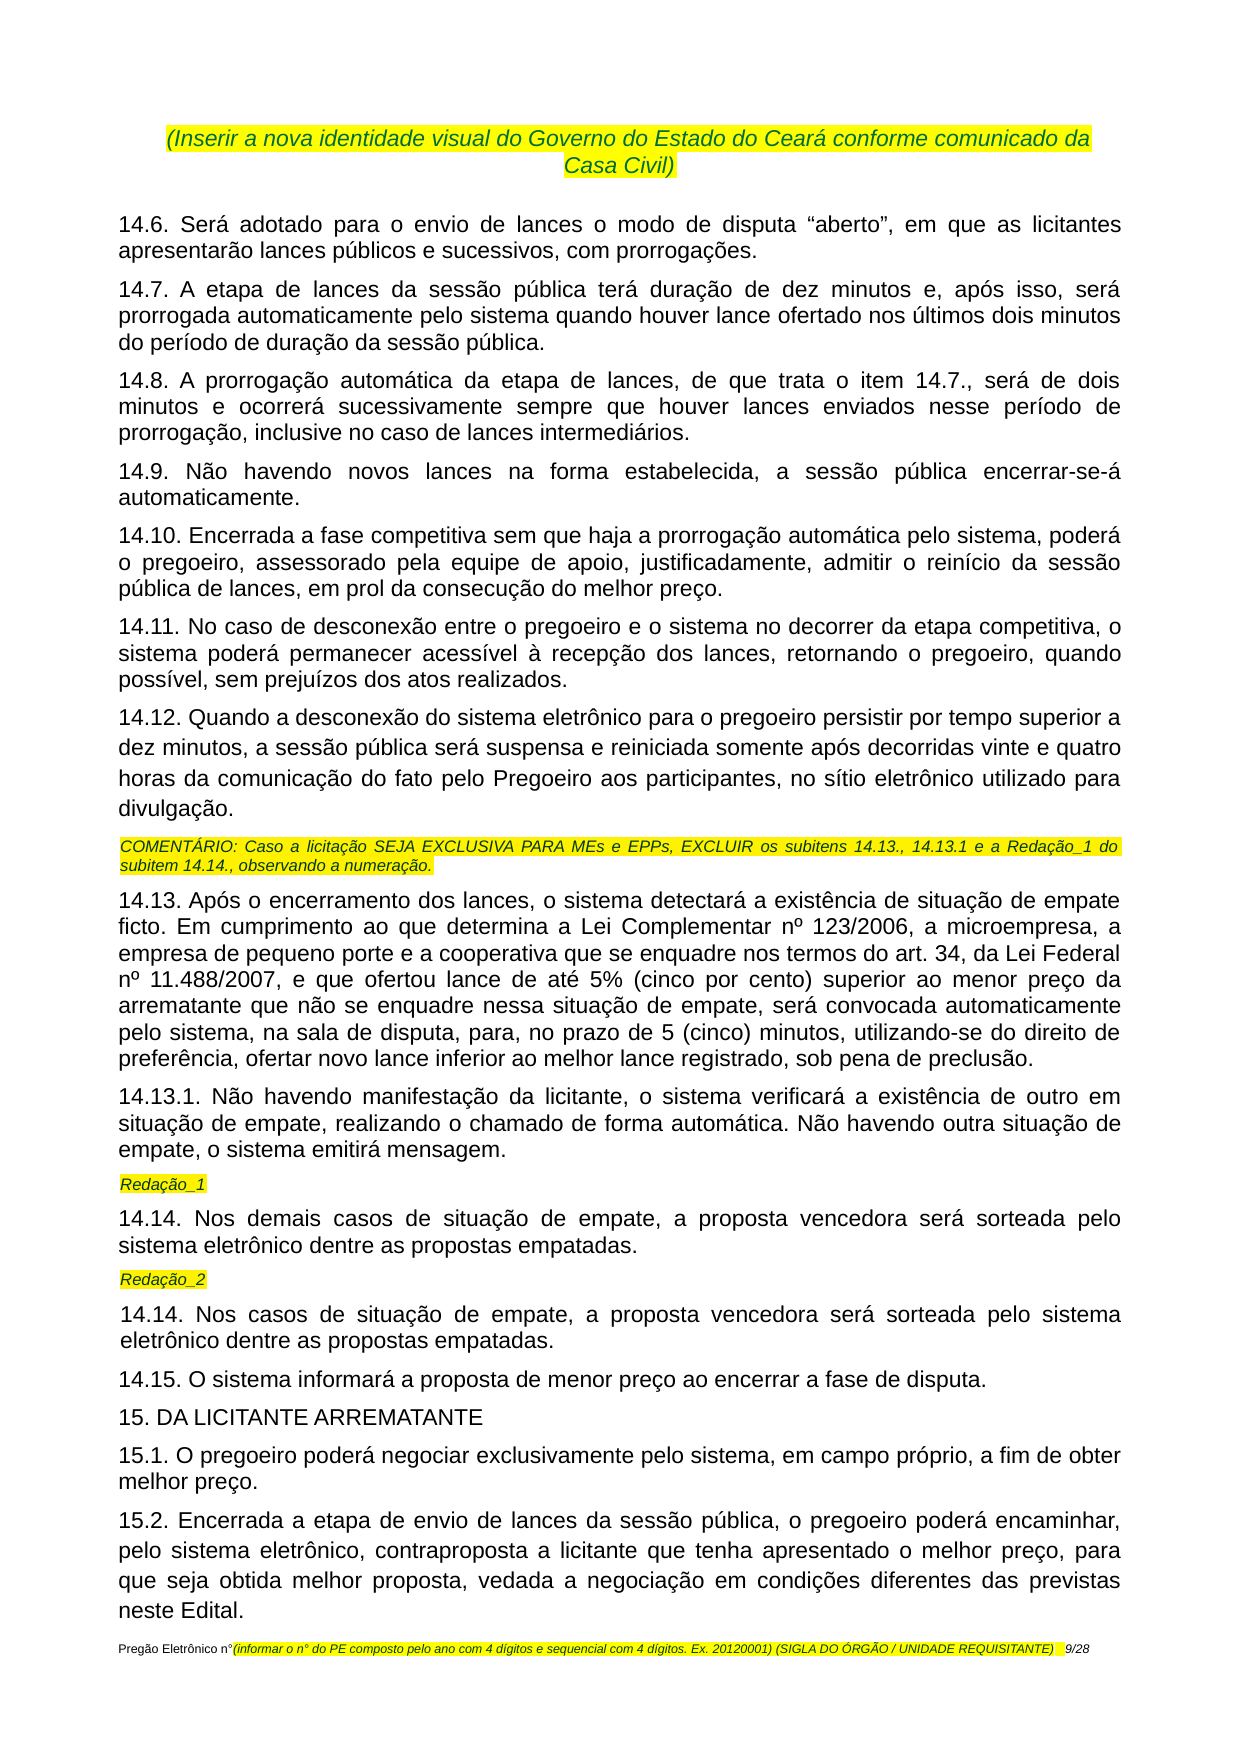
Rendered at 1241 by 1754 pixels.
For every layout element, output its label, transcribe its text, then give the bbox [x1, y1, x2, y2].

text 15.1. O pregoeiro poderá negociar exclusivamente pelo sistema, em campo próprio, a fim de obter melhor preço. [118, 1442, 1122, 1495]
text 14.15. O sistema informará a proposta de menor preço ao encerrar a fase de disputa. [118, 1366, 1122, 1392]
text 14.14. Nos casos de situação de empate, a proposta vencedora será sorteada pelo sistema eletrônico dentre as propostas empatadas. [120, 1301, 1122, 1354]
text 14.11. No caso de desconexão entre o pregoeiro e o sistema no decorrer da etapa competitiva, o sistema poderá permanecer acessível à recepção dos lances, retornando o pregoeiro, quando possível, sem prejuízos dos atos realizados. [118, 613, 1122, 692]
text 14.10. Encerrada a fase competitiva sem que haja a prorrogação automática pelo sistema, poderá o pregoeiro, assessorado pela equipe de apoio, justificadamente, admitir o reinício da sessão pública de lances, em prol da consecução do melhor preço. [118, 522, 1122, 601]
text Redação_1 [120, 1174, 1122, 1193]
text 14.6. Será adotado para o envio de lances o modo de disputa “aberto”, em que as licitantes apresentarão lances públicos e sucessivos, com prorrogações. [118, 211, 1122, 264]
text 14.13. Após o encerramento dos lances, o sistema detectará a existência de situação de empate ficto. Em cumprimento ao que determina a Lei Complementar nº 123/2006, a microempresa, a empresa de pequeno porte e a cooperativa que se enquadre nos termos do art. 34, da Lei Federal nº 11.488/2007, e que ofertou lance de até 5% (cinco por cento) superior ao menor preço da arrematante que não se enquadre nessa situação de empate, será convocada automaticamente pelo sistema, na sala de disputa, para, no prazo de 5 (cinco) minutos, utilizando-se do direito de preferência, ofertar novo lance inferior ao melhor lance registrado, sob pena de preclusão. [118, 887, 1122, 1071]
text 14.14. Nos demais casos de situação de empate, a proposta vencedora será sorteada pelo sistema eletrônico dentre as propostas empatadas. [118, 1205, 1122, 1258]
text Redação_2 [120, 1270, 1122, 1289]
list 14.12. Quando a desconexão do sistema eletrônico para o pregoeiro persistir por tempo superior a dez minutos, a sessão pública será suspensa e reiniciada somente após decorridas vinte e quatro horas da comunicação do fato pelo Pregoeiro aos participantes, no sítio eletrônico utilizado para divulgação. [118, 704, 1122, 821]
text COMENTÁRIO: Caso a licitação SEJA EXCLUSIVA PARA MEs e EPPs, EXCLUIR os subitens 14.13., 14.13.1 e a Redação_1 do subitem 14.14., observando a numeração. [120, 837, 1122, 875]
text 14.9. Não havendo novos lances na forma estabelecida, a sessão pública encerrar-se-á automaticamente. [118, 458, 1122, 510]
list 15.2. Encerrada a etapa de envio de lances da sessão pública, o pregoeiro poderá encaminhar, pelo sistema eletrônico, contraproposta a licitante que tenha apresentado o melhor preço, para que seja obtida melhor proposta, vedada a negociação em condições diferentes das previstas neste Edital. [118, 1507, 1122, 1623]
text 14.8. A prorrogação automática da etapa de lances, de que trata o item 14.7., será de dois minutos e ocorrerá sucessivamente sempre que houver lances enviados nesse período de prorrogação, inclusive no caso de lances intermediários. [118, 367, 1122, 446]
text 14.13.1. Não havendo manifestação da licitante, o sistema verificará a existência de outro em situação de empate, realizando o chamado de forma automática. Não havendo outra situação de empate, o sistema emitirá mensagem. [118, 1083, 1122, 1162]
text 14.7. A etapa de lances da sessão pública terá duração de dez minutos e, após isso, será prorrogada automaticamente pelo sistema quando houver lance ofertado nos últimos dois minutos do período de duração da sessão pública. [118, 276, 1122, 355]
text 15. DA LICITANTE ARREMATANTE [118, 1404, 1122, 1430]
